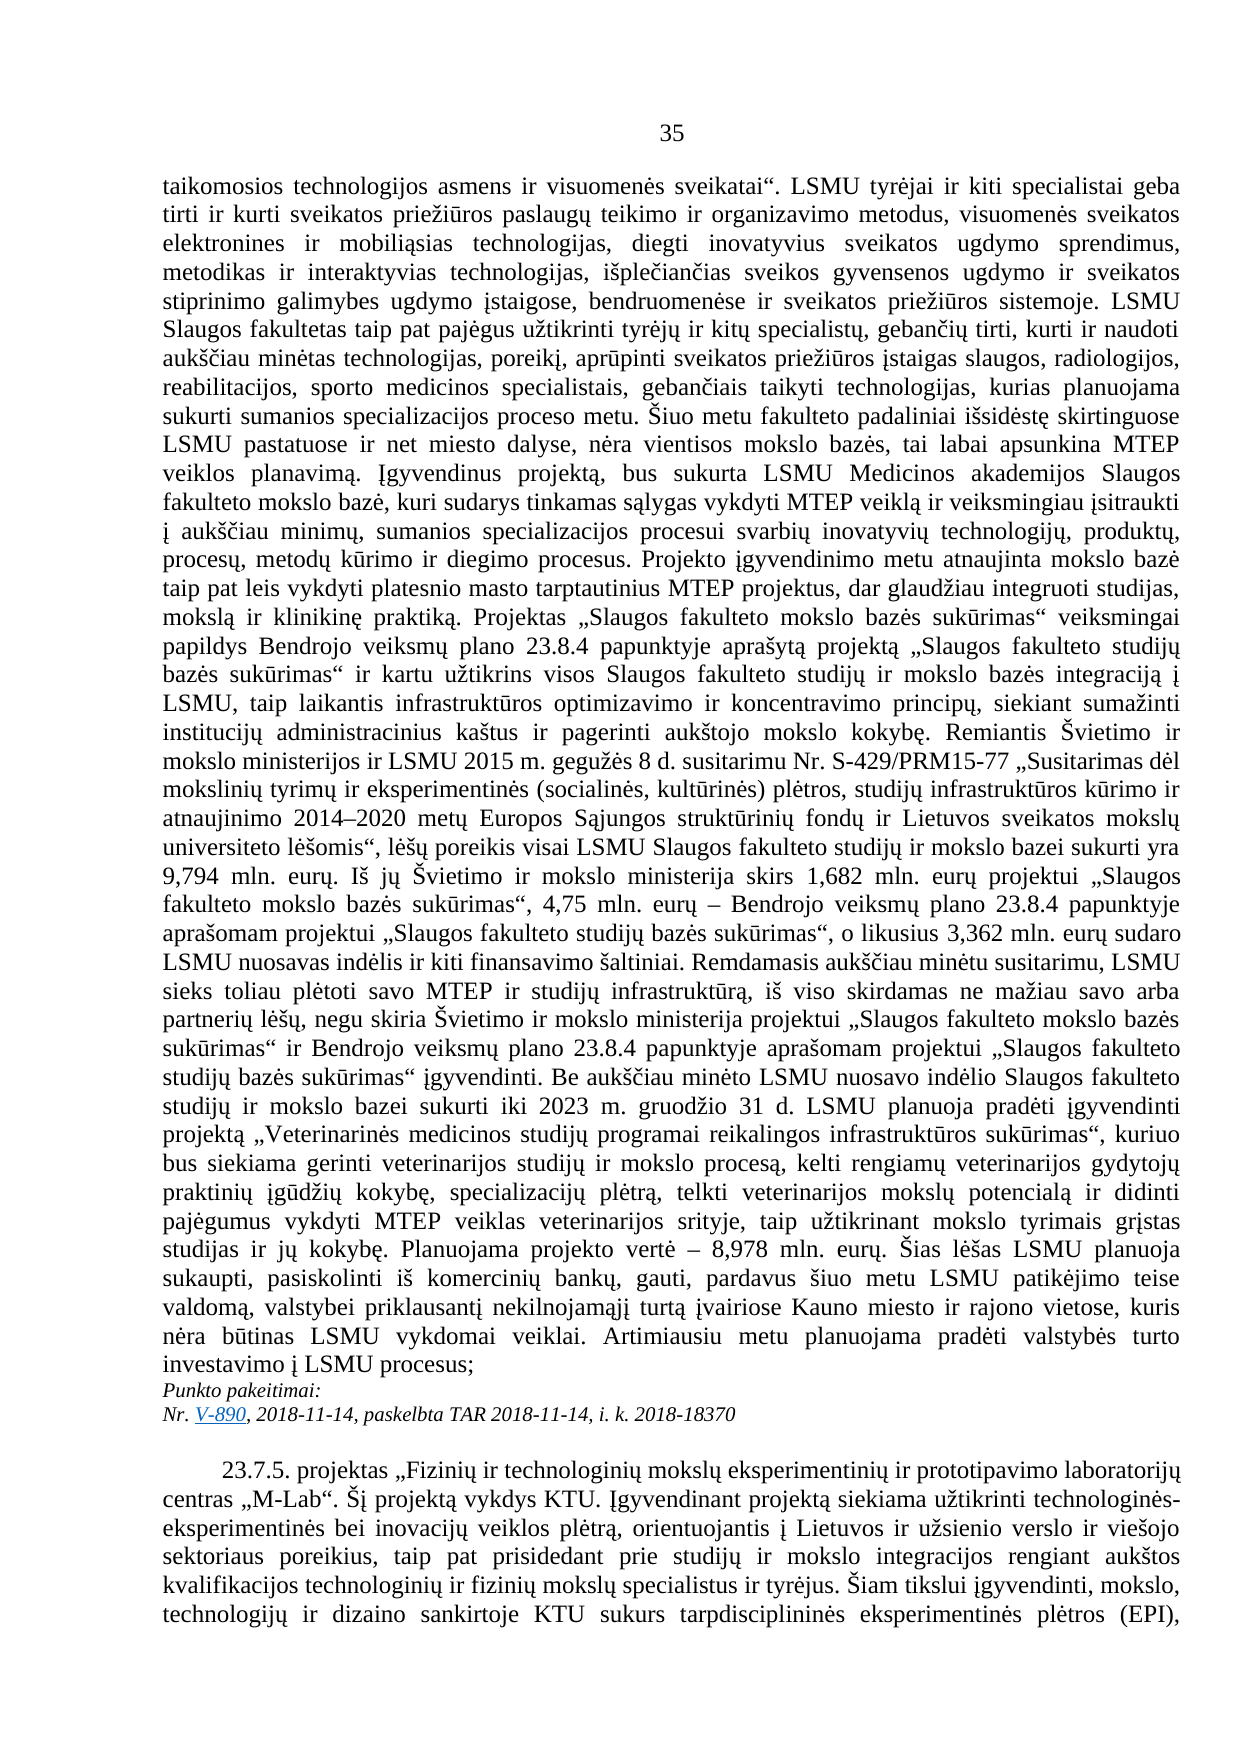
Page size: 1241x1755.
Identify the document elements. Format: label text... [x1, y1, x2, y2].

text Nr. V-890, 2018-11-14, paskelbta TAR 2018-11-14, i. k. 2018-18370 [162, 1402, 1181, 1426]
text 23.7.5. projektas „Fizinių ir technologinių mokslų eksperimentinių ir prototipavimo laboratorijų centras „M-Lab“. Šį projektą vykdys KTU. Įgyvendinant projektą siekiama užtikrinti technologinės-eksperimentinės bei inovacijų veiklos plėtrą, orientuojantis į Lietuvos ir užsienio verslo ir viešojo sektoriaus poreikius, taip pat prisidedant prie studijų ir mokslo integracijos rengiant aukštos kvalifikacijos technologinių ir fizinių mokslų specialistus ir tyrėjus. Šiam tikslui įgyvendinti, mokslo, technologijų ir dizaino sankirtoje KTU sukurs tarpdisciplininės eksperimentinės plėtros (EPI), [162, 1455, 1181, 1628]
text taikomosios technologijos asmens ir visuomenės sveikatai“. LSMU tyrėjai ir kiti specialistai geba tirti ir kurti sveikatos priežiūros paslaugų teikimo ir organizavimo metodus, visuomenės sveikatos elektronines ir mobiliąsias technologijas, diegti inovatyvius sveikatos ugdymo sprendimus, metodikas ir interaktyvias technologijas, išplečiančias sveikos gyvensenos ugdymo ir sveikatos stiprinimo galimybes ugdymo įstaigose, bendruomenėse ir sveikatos priežiūros sistemoje. LSMU Slaugos fakultetas taip pat pajėgus užtikrinti tyrėjų ir kitų specialistų, gebančių tirti, kurti ir naudoti aukščiau minėtas technologijas, poreikį, aprūpinti sveikatos priežiūros įstaigas slaugos, radiologijos, reabilitacijos, sporto medicinos specialistais, gebančiais taikyti technologijas, kurias planuojama sukurti sumanios specializacijos proceso metu. Šiuo metu fakulteto padaliniai išsidėstę skirtinguose LSMU pastatuose ir net miesto dalyse, nėra vientisos mokslo bazės, tai labai apsunkina MTEP veiklos planavimą. Įgyvendinus projektą, bus sukurta LSMU Medicinos akademijos Slaugos fakulteto mokslo bazė, kuri sudarys tinkamas sąlygas vykdyti MTEP veiklą ir veiksmingiau įsitraukti į aukščiau minimų, sumanios specializacijos procesui svarbių inovatyvių technologijų, produktų, procesų, metodų kūrimo ir diegimo procesus. Projekto įgyvendinimo metu atnaujinta mokslo bazė taip pat leis vykdyti platesnio masto tarptautinius MTEP projektus, dar glaudžiau integruoti studijas, mokslą ir klinikinę praktiką. Projektas „Slaugos fakulteto mokslo bazės sukūrimas“ veiksmingai papildys Bendrojo veiksmų plano 23.8.4 papunktyje aprašytą projektą „Slaugos fakulteto studijų bazės sukūrimas“ ir kartu užtikrins visos Slaugos fakulteto studijų ir mokslo bazės integraciją į LSMU, taip laikantis infrastruktūros optimizavimo ir koncentravimo principų, siekiant sumažinti institucijų administracinius kaštus ir pagerinti aukštojo mokslo kokybę. Remiantis Švietimo ir mokslo ministerijos ir LSMU 2015 m. gegužės 8 d. susitarimu Nr. S-429/PRM15-77 „Susitarimas dėl mokslinių tyrimų ir eksperimentinės (socialinės, kultūrinės) plėtros, studijų infrastruktūros kūrimo ir atnaujinimo 2014–2020 metų Europos Sąjungos struktūrinių fondų ir Lietuvos sveikatos mokslų universiteto lėšomis“, lėšų poreikis visai LSMU Slaugos fakulteto studijų ir mokslo bazei sukurti yra 9,794 mln. eurų. Iš jų Švietimo ir mokslo ministerija skirs 1,682 mln. eurų projektui „Slaugos fakulteto mokslo bazės sukūrimas“, 4,75 mln. eurų – Bendrojo veiksmų plano 23.8.4 papunktyje aprašomam projektui „Slaugos fakulteto studijų bazės sukūrimas“, o likusius 3,362 mln. eurų sudaro LSMU nuosavas indėlis ir kiti finansavimo šaltiniai. Remdamasis aukščiau minėtu susitarimu, LSMU sieks toliau plėtoti savo MTEP ir studijų infrastruktūrą, iš viso skirdamas ne mažiau savo arba partnerių lėšų, negu skiria Švietimo ir mokslo ministerija projektui „Slaugos fakulteto mokslo bazės sukūrimas“ ir Bendrojo veiksmų plano 23.8.4 papunktyje aprašomam projektui „Slaugos fakulteto studijų bazės sukūrimas“ įgyvendinti. Be aukščiau minėto LSMU nuosavo indėlio Slaugos fakulteto studijų ir mokslo bazei sukurti iki 2023 m. gruodžio 31 d. LSMU planuoja pradėti įgyvendinti projektą „Veterinarinės medicinos studijų programai reikalingos infrastruktūros sukūrimas“, kuriuo bus siekiama gerinti veterinarijos studijų ir mokslo procesą, kelti rengiamų veterinarijos gydytojų praktinių įgūdžių kokybę, specializacijų plėtrą, telkti veterinarijos mokslų potencialą ir didinti pajėgumus vykdyti MTEP veiklas veterinarijos srityje, taip užtikrinant mokslo tyrimais grįstas studijas ir jų kokybę. Planuojama projekto vertė – 8,978 mln. eurų. Šias lėšas LSMU planuoja sukaupti, pasiskolinti iš komercinių bankų, gauti, pardavus šiuo metu LSMU patikėjimo teise valdomą, valstybei priklausantį nekilnojamąjį turtą įvairiose Kauno miesto ir rajono vietose, kuris nėra būtinas LSMU vykdomai veiklai. Artimiausiu metu planuojama pradėti valstybės turto investavimo į LSMU procesus; [162, 171, 1181, 1378]
text Punkto pakeitimai: [162, 1378, 1181, 1402]
